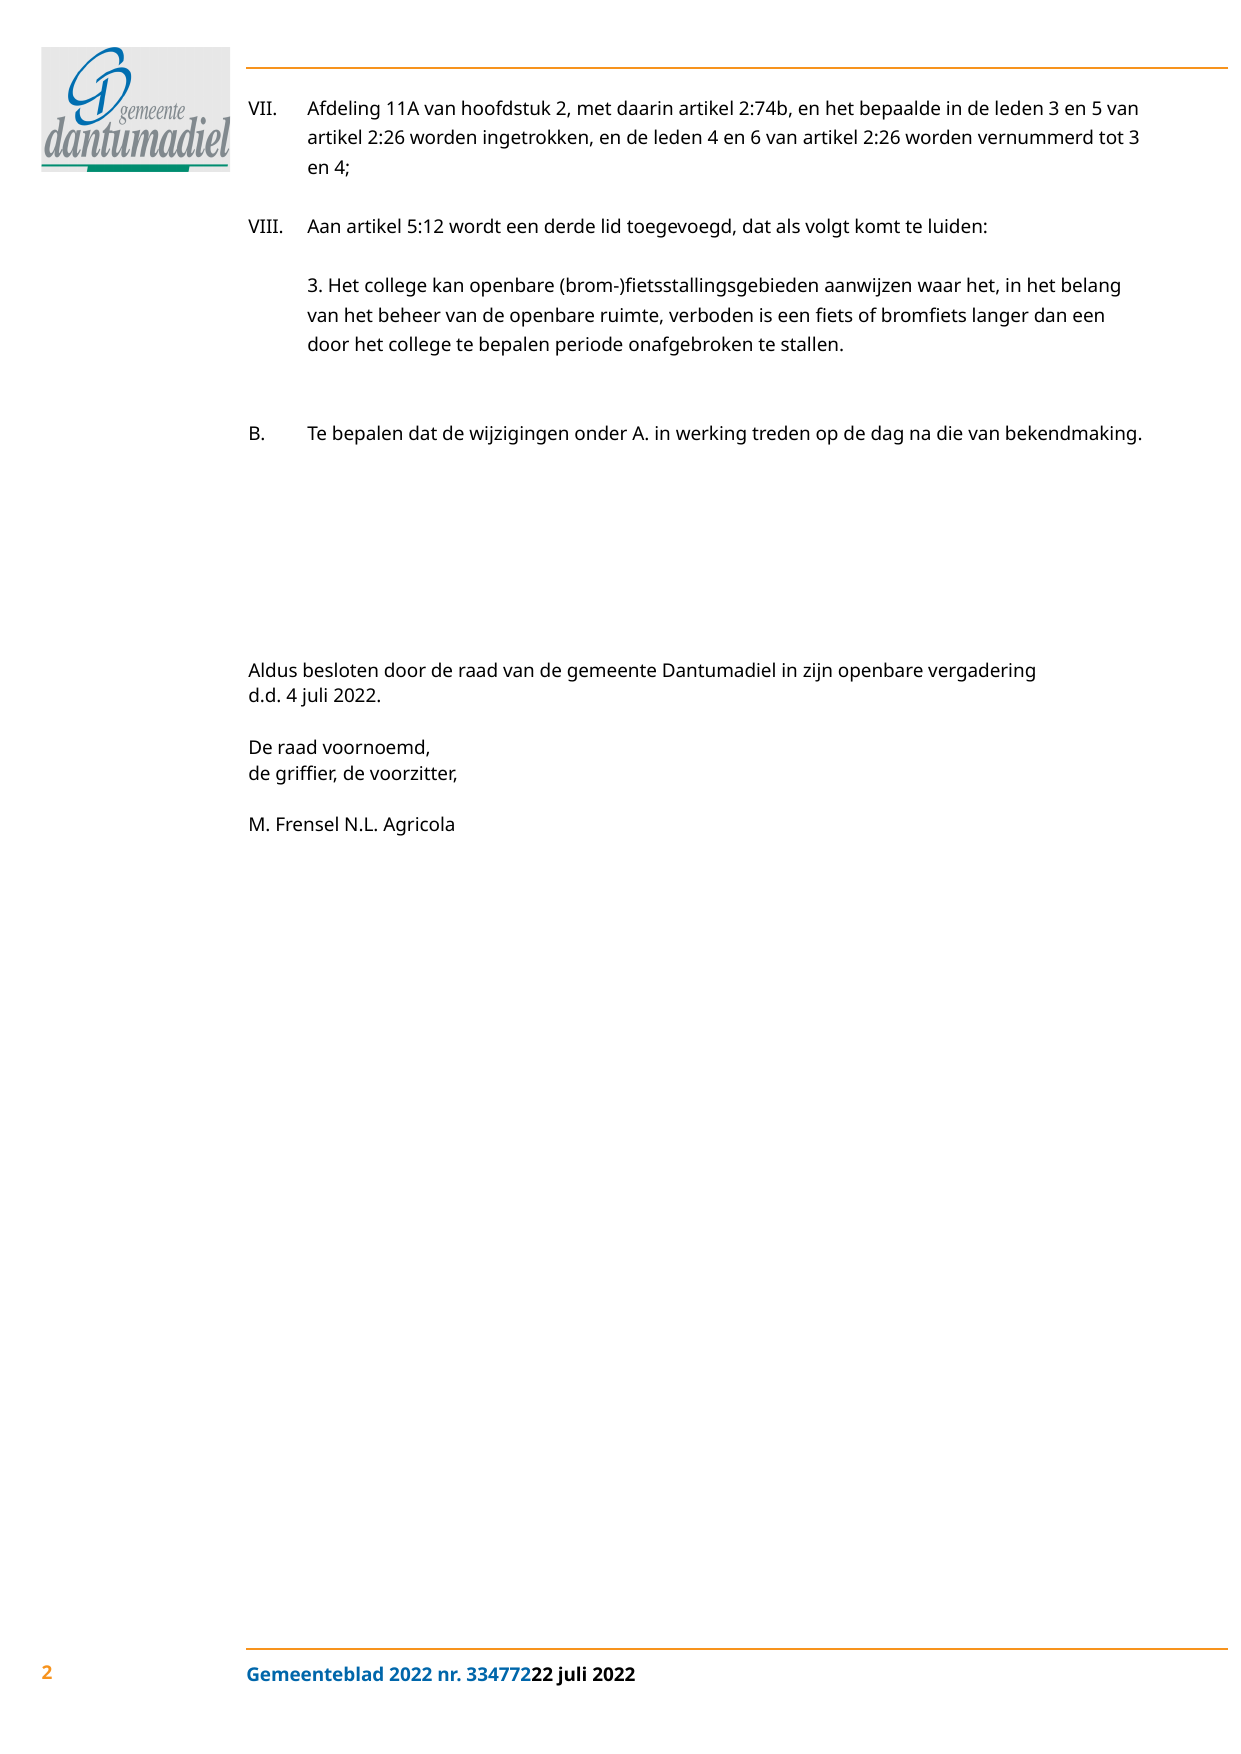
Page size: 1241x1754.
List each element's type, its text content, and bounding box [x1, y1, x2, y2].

picture [41, 47, 231, 172]
list Afdeling 11A van hoofdstuk 2, met daarin artikel 2:74b, en het bepaalde in de leden 3 en 5 van artikel 2:26 worden ingetrokken, en de leden 4 en 6 van artikel 2:26 worden vernummerd tot 3 en 4; [248, 95, 1152, 180]
list Aan artikel 5:12 wordt een derde lid toegevoegd, dat als volgt komt te luiden: [248, 213, 1152, 239]
list 3. Het college kan openbare (brom-)fietsstallingsgebieden aanwijzen waar het, in het belang van het beheer van de openbare ruimte, verboden is een fiets of bromfiets langer dan een door het college te bepalen periode onafgebroken te stallen. [248, 272, 1152, 357]
text d.d. 4 juli 2022. [248, 683, 1152, 708]
text Aldus besloten door de raad van de gemeente Dantumadiel in zijn openbare vergadering [248, 657, 1152, 683]
text M. Frensel N.L. Agricola [248, 811, 1152, 837]
text De raad voornoemd, [248, 734, 1152, 760]
list Te bepalen dat de wijzigingen onder A. in werking treden op de dag na die van bekendmaking. [248, 420, 1152, 446]
text de griffier, de voorzitter, [248, 760, 1152, 786]
